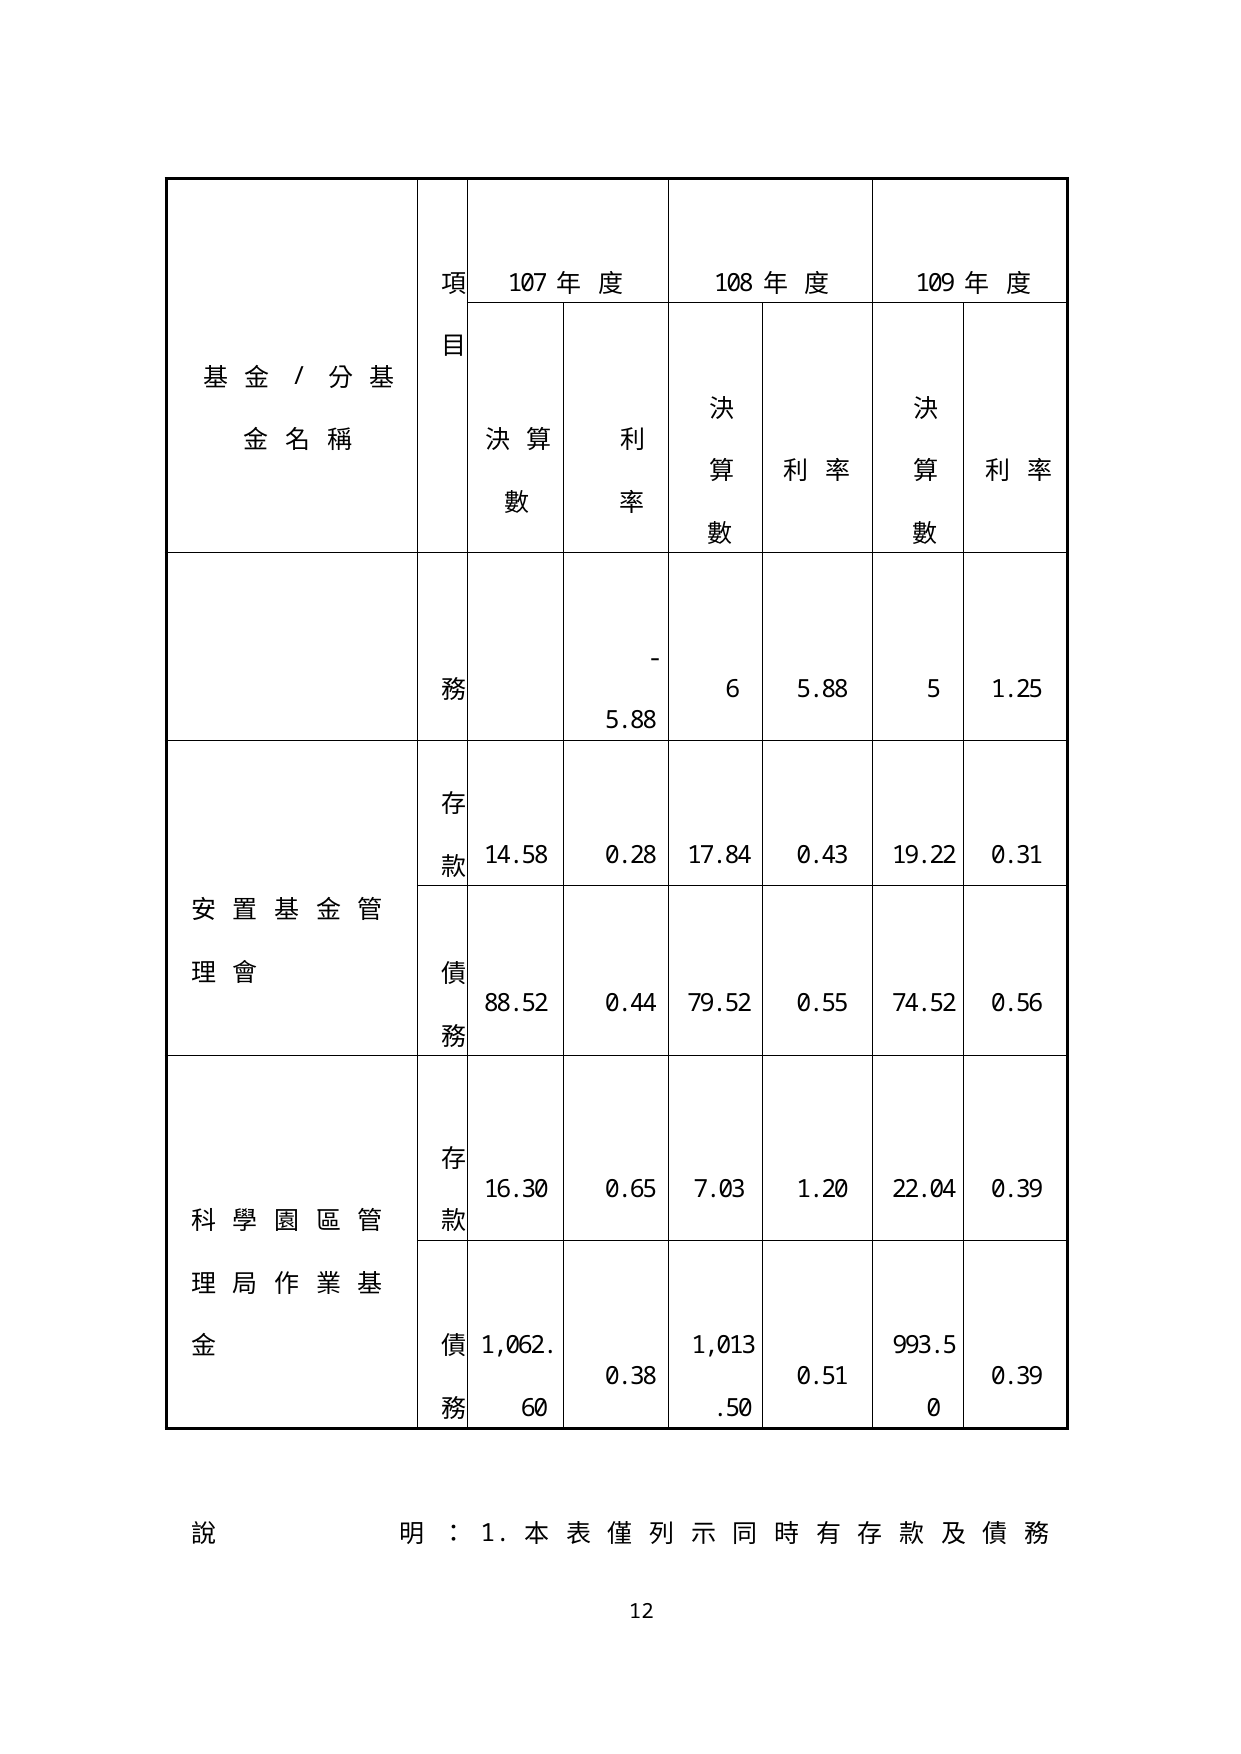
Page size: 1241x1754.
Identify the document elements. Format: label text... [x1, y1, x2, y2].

table_cell 1.25 [964, 553, 1066, 740]
table_cell 88.52 [468, 886, 563, 1055]
table_cell 0.43 [763, 741, 872, 885]
table_cell 存款 [418, 741, 467, 885]
table_cell 19.22 [873, 741, 963, 885]
table_cell 存款 [418, 1056, 467, 1240]
table_cell 5 [873, 553, 963, 740]
table_cell 債務 [418, 1241, 467, 1427]
table_cell 0.56 [964, 886, 1066, 1055]
table_cell 利率 [564, 303, 668, 552]
table_cell 1.20 [763, 1056, 872, 1240]
table_cell 科學園區管理局作業基金 [168, 1056, 417, 1427]
table_cell 務 [418, 553, 467, 740]
table_header 109年度 [873, 180, 1066, 302]
table_cell 決算數 [468, 303, 563, 552]
table_cell 債務 [418, 886, 467, 1055]
table_cell 0.44 [564, 886, 668, 1055]
table_cell 0.28 [564, 741, 668, 885]
text 說 明：1.本表僅列示同時有存款及債務 [171, 1490, 1072, 1552]
table_cell 1,013.50 [669, 1241, 762, 1427]
table_cell 74.52 [873, 886, 963, 1055]
table_cell 利率 [964, 303, 1066, 552]
table_cell [468, 553, 563, 740]
table_cell 16.30 [468, 1056, 563, 1240]
table_cell 17.84 [669, 741, 762, 885]
table_header 項 目 [418, 180, 467, 552]
table_cell 22.04 [873, 1056, 963, 1240]
table_cell 0.65 [564, 1056, 668, 1240]
table_header 基金/分基金名稱 [168, 180, 417, 552]
table_cell 993.50 [873, 1241, 963, 1427]
table_cell 0.39 [964, 1056, 1066, 1240]
table_cell 決算數 [669, 303, 762, 552]
table_cell 7.03 [669, 1056, 762, 1240]
table_cell 決算數 [873, 303, 963, 552]
table_cell 0.31 [964, 741, 1066, 885]
table_cell 0.39 [964, 1241, 1066, 1427]
table_header 108年度 [669, 180, 872, 302]
table_cell 0.38 [564, 1241, 668, 1427]
table_cell 安置基金管理會 [168, 741, 417, 1055]
table_cell [168, 553, 417, 740]
table_cell 14.58 [468, 741, 563, 885]
table_header 107年度 [468, 180, 668, 302]
table_cell 利率 [763, 303, 872, 552]
table_cell 0.55 [763, 886, 872, 1055]
table_cell 6 [669, 553, 762, 740]
table_cell 5.88 [564, 553, 668, 740]
table_cell 5.88 [763, 553, 872, 740]
table_cell 79.52 [669, 886, 762, 1055]
table_cell 1,062.60 [468, 1241, 563, 1427]
table_cell 0.51 [763, 1241, 872, 1427]
